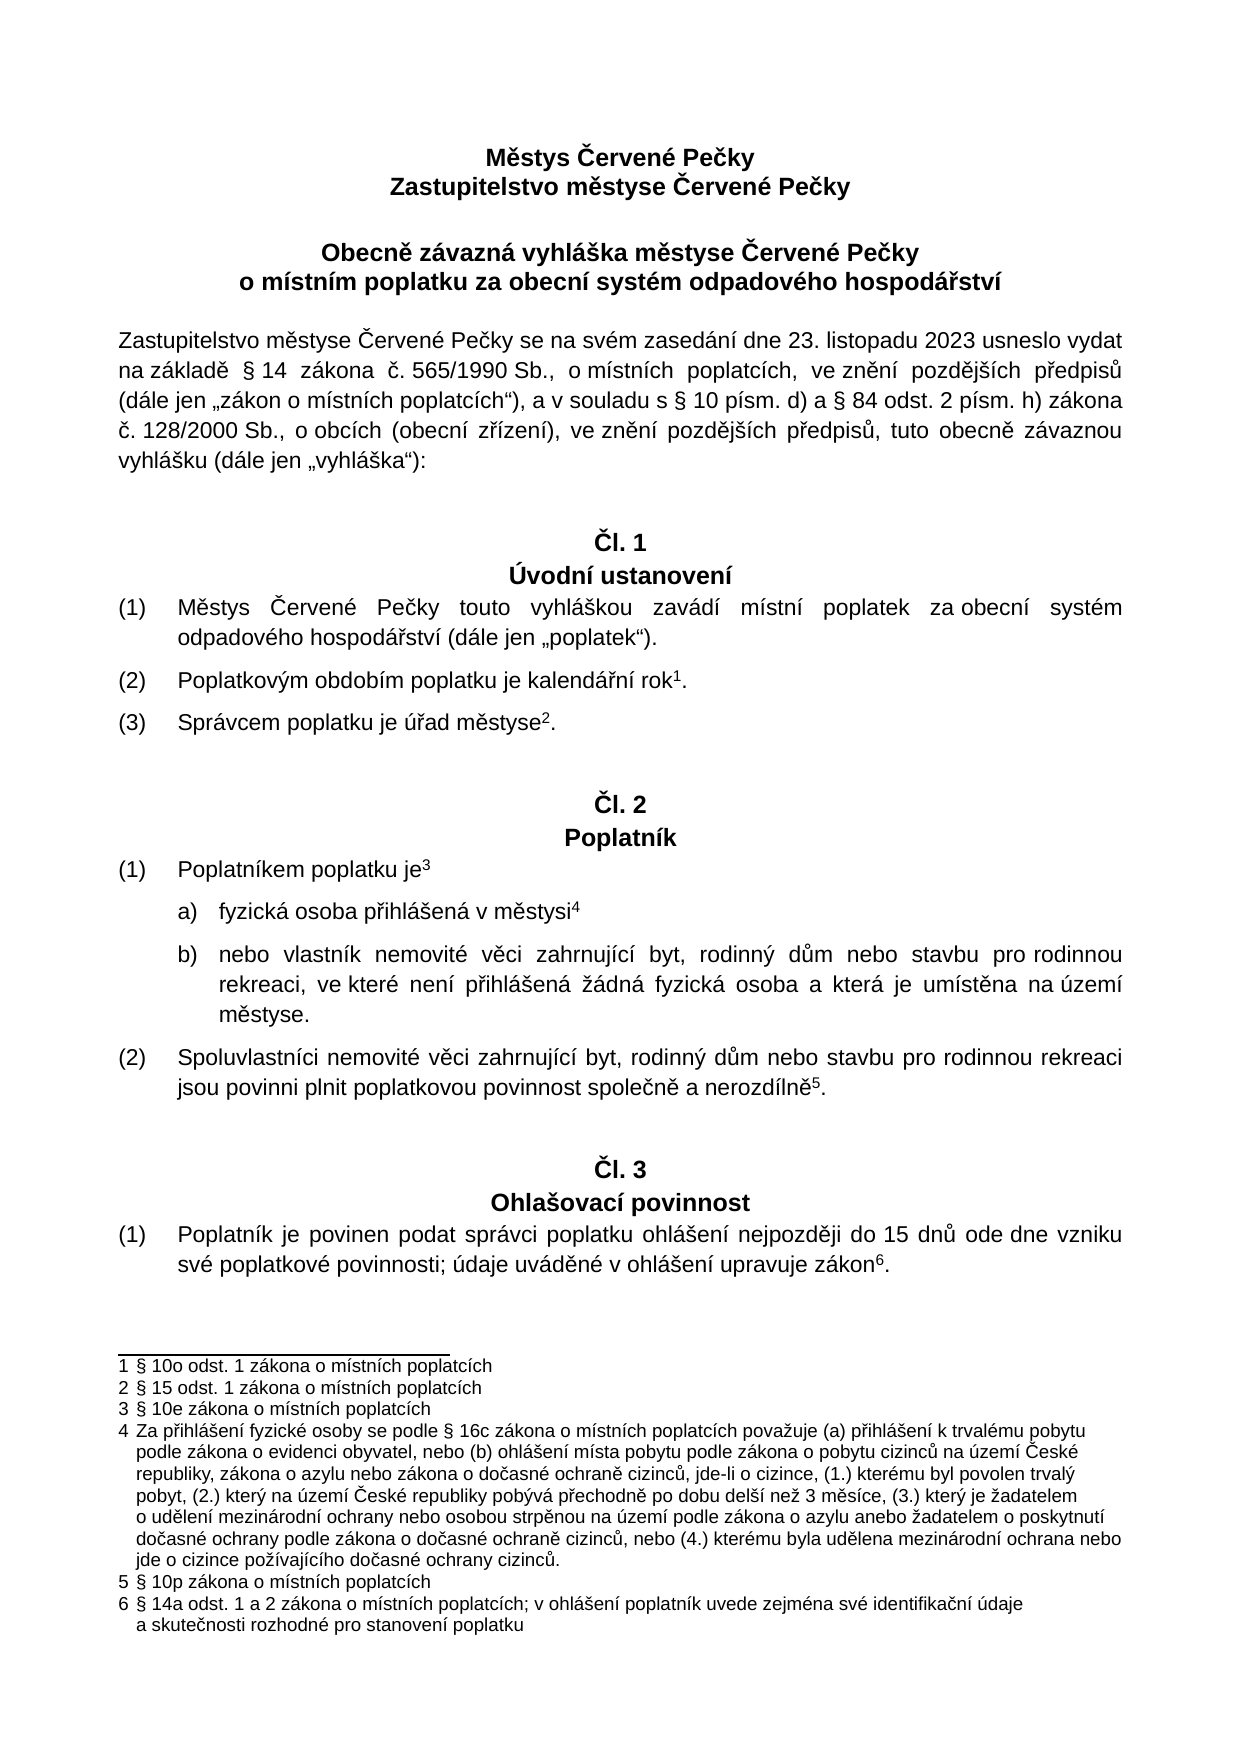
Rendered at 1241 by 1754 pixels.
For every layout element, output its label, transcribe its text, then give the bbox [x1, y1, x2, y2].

list Za přihlášení fyzické osoby se podle § 16c zákona o místních poplatcích považuje (a) přihlášení k trvalému pobytu podle zákona o evidenci obyvatel, nebo (b) ohlášení místa pobytu podle zákona o pobytu cizinců na území České republiky, zákona o azylu nebo zákona o dočasné ochraně cizinců, jde-li o cizince, (1.) kterému byl povolen trvalý pobyt, (2.) který na území České republiky pobývá přechodně po dobu delší než 3 měsíce, (3.) který je žadatelem o udělení mezinárodní ochrany nebo osobou strpěnou na území podle zákona o azylu anebo žadatelem o poskytnutí dočasné ochrany podle zákona o dočasné ochraně cizinců, nebo (4.) kterému byla udělena mezinárodní ochrana nebo jde o cizince požívajícího dočasné ochrany cizinců. [118, 1420, 1122, 1571]
list § 15 odst. 1 zákona o místních poplatcích [118, 1377, 1122, 1398]
list § 10e zákona o místních poplatcích [118, 1398, 1122, 1420]
subtitle Obecně závazná vyhláška městyse Červené Pečky o místním poplatku za obecní systém odpadového hospodářství [118, 238, 1122, 295]
text Zastupitelstvo městyse Červené Pečky se na svém zasedání dne 23. listopadu 2023 usneslo vydat na základě § 14 zákona č. 565/1990 Sb., o místních poplatcích, ve znění pozdějších předpisů (dále jen „zákon o místních poplatcích“), a v souladu s § 10 písm. d) a § 84 odst. 2 písm. h) zákona č. 128/2000 Sb., o obcích (obecní zřízení), ve znění pozdějších předpisů, tuto obecně závaznou vyhlášku (dále jen „vyhláška“): [118, 327, 1122, 474]
list Poplatkovým obdobím poplatku je kalendářní rok. [118, 667, 1122, 693]
text Městys Červené Pečky Zastupitelstvo městyse Červené Pečky [118, 143, 1122, 201]
list § 10o odst. 1 zákona o místních poplatcích [118, 1355, 1122, 1377]
subtitle Čl. 3 Ohlašovací povinnost [118, 1154, 1122, 1216]
subtitle Čl. 1 Úvodní ustanovení [118, 528, 1122, 589]
list nebo vlastník nemovité věci zahrnující byt, rodinný dům nebo stavbu pro rodinnou rekreaci, ve které není přihlášená žádná fyzická osoba a která je umístěna na území městyse. [177, 941, 1122, 1028]
list Městys Červené Pečky touto vyhláškou zavádí místní poplatek za obecní systém odpadového hospodářství (dále jen „poplatek“). [118, 594, 1122, 650]
list Poplatníkem poplatku je [118, 856, 1122, 882]
list Správcem poplatku je úřad městyse. [118, 709, 1122, 736]
list § 10p zákona o místních poplatcích [118, 1571, 1122, 1592]
list Spoluvlastníci nemovité věci zahrnující byt, rodinný dům nebo stavbu pro rodinnou rekreaci jsou povinni plnit poplatkovou povinnost společně a nerozdílně. [118, 1044, 1122, 1101]
list fyzická osoba přihlášená v městysi [177, 898, 1122, 925]
list Poplatník je povinen podat správci poplatku ohlášení nejpozději do 15 dnů ode dne vzniku své poplatkové povinnosti; údaje uváděné v ohlášení upravuje zákon. [118, 1221, 1122, 1277]
list § 14a odst. 1 a 2 zákona o místních poplatcích; v ohlášení poplatník uvede zejména své identifikační údaje a skutečnosti rozhodné pro stanovení poplatku [118, 1592, 1122, 1635]
subtitle Čl. 2 Poplatník [118, 789, 1122, 851]
